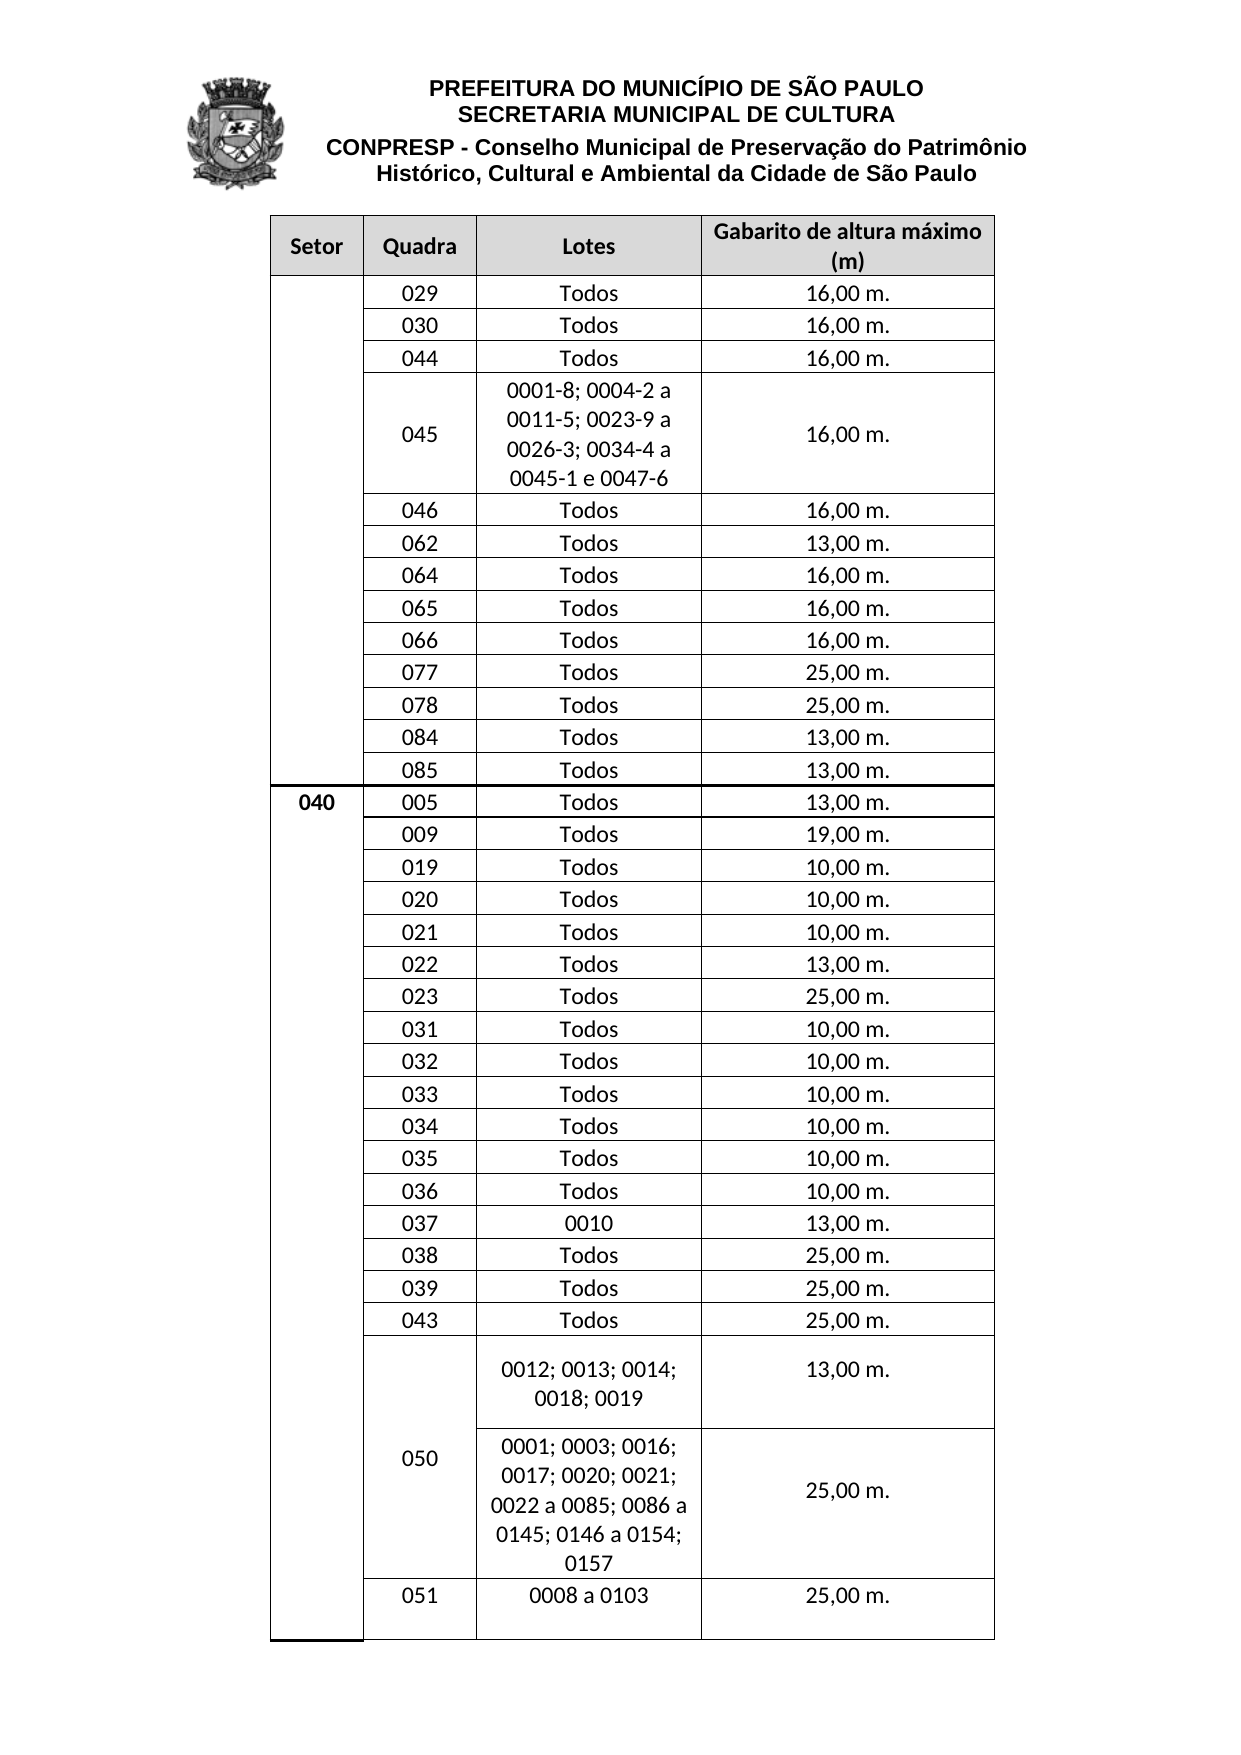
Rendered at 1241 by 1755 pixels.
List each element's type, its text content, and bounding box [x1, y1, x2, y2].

table_cell 13,00 m. [702, 947, 994, 978]
table_cell 040 [271, 787, 363, 1639]
table_cell 16,00 m. [702, 591, 994, 622]
table_cell 065 [364, 591, 476, 622]
table_cell 25,00 m. [702, 979, 994, 1011]
table_cell 13,00 m. [702, 787, 994, 816]
table_cell 033 [364, 1077, 476, 1108]
table_cell Todos [477, 1109, 701, 1140]
table_cell Todos [477, 882, 701, 913]
table_cell 085 [364, 753, 476, 784]
table_cell Todos [477, 947, 701, 978]
table_cell 0001; 0003; 0016; 0017; 0020; 0021; 0022 a 0085; 0086 a 0145; 0146 a 0154; 0157 [477, 1429, 701, 1577]
table_cell Todos [477, 1141, 701, 1173]
table_cell 066 [364, 623, 476, 654]
table_cell 035 [364, 1141, 476, 1173]
table_cell Todos [477, 850, 701, 881]
table_cell 029 [364, 276, 476, 307]
table_cell 16,00 m. [702, 341, 994, 372]
table_cell Todos [477, 558, 701, 589]
table_cell 050 [364, 1336, 476, 1577]
table_cell 25,00 m. [702, 655, 994, 687]
table_cell 022 [364, 947, 476, 978]
table_cell 037 [364, 1206, 476, 1237]
table_header Quadra [364, 216, 476, 275]
table_cell Todos [477, 655, 701, 687]
table_cell 038 [364, 1239, 476, 1270]
table_cell Todos [477, 623, 701, 654]
table_cell 032 [364, 1044, 476, 1076]
table_cell 10,00 m. [702, 1044, 994, 1076]
table_cell 13,00 m. [702, 1206, 994, 1237]
table_cell 13,00 m. [702, 753, 994, 784]
table_cell 10,00 m. [702, 1077, 994, 1108]
table_cell [271, 276, 363, 784]
table_cell Todos [477, 591, 701, 622]
table_cell Todos [477, 276, 701, 307]
table_cell 0010 [477, 1206, 701, 1237]
table_cell 078 [364, 688, 476, 719]
table_cell 084 [364, 720, 476, 752]
table_cell 0008 a 0103 [477, 1579, 701, 1639]
table_cell 044 [364, 341, 476, 372]
table_cell 25,00 m. [702, 688, 994, 719]
table_header Lotes [477, 216, 701, 275]
table_cell 062 [364, 526, 476, 557]
table_cell 19,00 m. [702, 818, 994, 849]
table_cell 064 [364, 558, 476, 589]
table_cell Todos [477, 1239, 701, 1270]
table_cell 051 [364, 1579, 476, 1639]
table_cell 036 [364, 1174, 476, 1205]
table_cell Todos [477, 1303, 701, 1335]
table_cell 030 [364, 309, 476, 340]
table_cell 0001-8; 0004-2 a 0011-5; 0023-9 a 0026-3; 0034-4 a 0045-1 e 0047-6 [477, 373, 701, 492]
table_cell 16,00 m. [702, 373, 994, 492]
table_cell Todos [477, 753, 701, 784]
table_cell Todos [477, 720, 701, 752]
table_cell Todos [477, 1271, 701, 1302]
table_header Gabarito de altura máximo (m) [702, 216, 994, 275]
table_cell Todos [477, 915, 701, 946]
table_cell 10,00 m. [702, 882, 994, 913]
table_cell 10,00 m. [702, 1012, 994, 1043]
table_cell Todos [477, 494, 701, 525]
table_cell 16,00 m. [702, 558, 994, 589]
table_cell 13,00 m. [702, 1336, 994, 1428]
table_cell 10,00 m. [702, 1141, 994, 1173]
table_cell 021 [364, 915, 476, 946]
table_cell 13,00 m. [702, 720, 994, 752]
table_cell 16,00 m. [702, 276, 994, 307]
table_cell 005 [364, 787, 476, 816]
table_cell 034 [364, 1109, 476, 1140]
table_cell 046 [364, 494, 476, 525]
table_cell 16,00 m. [702, 623, 994, 654]
table_cell Todos [477, 1012, 701, 1043]
table_cell 16,00 m. [702, 309, 994, 340]
table_cell 13,00 m. [702, 526, 994, 557]
table_cell 019 [364, 850, 476, 881]
table_cell Todos [477, 787, 701, 816]
table_cell 25,00 m. [702, 1271, 994, 1302]
table_cell Todos [477, 818, 701, 849]
table_cell 023 [364, 979, 476, 1011]
table_cell Todos [477, 341, 701, 372]
table_cell 10,00 m. [702, 1174, 994, 1205]
table_cell 10,00 m. [702, 850, 994, 881]
table_cell Todos [477, 526, 701, 557]
table_cell 020 [364, 882, 476, 913]
table_header Setor [271, 216, 363, 275]
table_cell 25,00 m. [702, 1579, 994, 1639]
table_cell 10,00 m. [702, 1109, 994, 1140]
table_cell Todos [477, 309, 701, 340]
table_cell 077 [364, 655, 476, 687]
table_cell 0012; 0013; 0014; 0018; 0019 [477, 1336, 701, 1428]
table_cell Todos [477, 979, 701, 1011]
table_cell 009 [364, 818, 476, 849]
table_cell Todos [477, 1044, 701, 1076]
table_cell 10,00 m. [702, 915, 994, 946]
table_cell Todos [477, 1077, 701, 1108]
table_cell 043 [364, 1303, 476, 1335]
table_cell 039 [364, 1271, 476, 1302]
table_cell 25,00 m. [702, 1429, 994, 1577]
table_cell Todos [477, 1174, 701, 1205]
table_cell 25,00 m. [702, 1303, 994, 1335]
table_cell Todos [477, 688, 701, 719]
table_cell 031 [364, 1012, 476, 1043]
table_cell 045 [364, 373, 476, 492]
table_cell 25,00 m. [702, 1239, 994, 1270]
table_cell 16,00 m. [702, 494, 994, 525]
